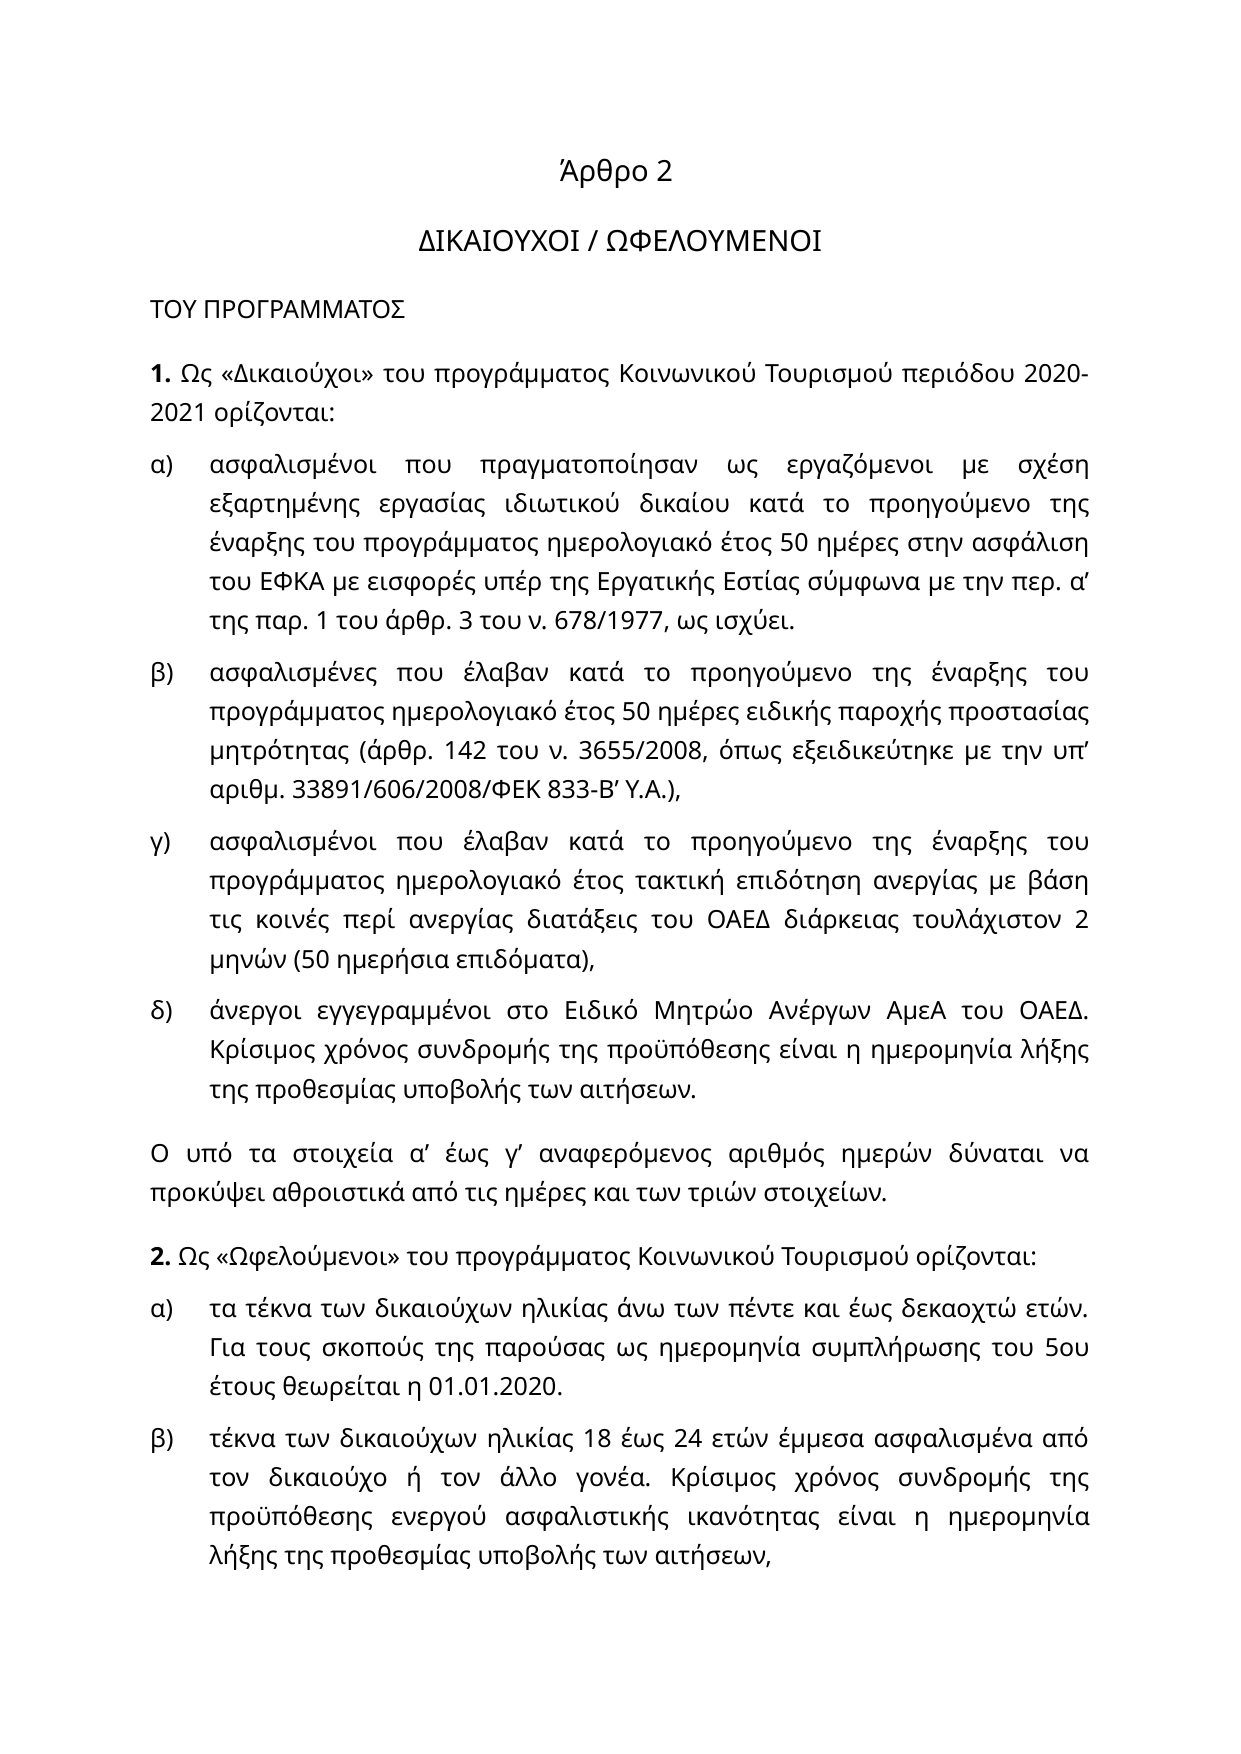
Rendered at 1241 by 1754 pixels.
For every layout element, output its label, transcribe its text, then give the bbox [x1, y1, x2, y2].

subtitle ΔΙΚΑΙΟΥΧΟΙ / ΩΦΕΛΟΥΜΕΝΟΙ [150, 221, 1090, 260]
text ΤΟΥ ΠΡΟΓΡΑΜΜΑΤΟΣ [150, 291, 1090, 325]
list α) ασφαλισμένοι που πραγματοποίησαν ως εργαζόμενοι με σχέση εξαρτημένης εργασίας ιδιωτικού δικαίου κατά το προηγούμενο της έναρξης του προγράμματος ημερολογιακό έτος 50 ημέρες στην ασφάλιση του ΕΦΚΑ με εισφορές υπέρ της Εργατικής Εστίας σύμφωνα με την περ. α’ της παρ. 1 του άρθρ. 3 του ν. 678/1977, ως ισχύει. [150, 446, 1090, 637]
list δ) άνεργοι εγγεγραμμένοι στο Ειδικό Μητρώο Ανέργων ΑμεΑ του ΟΑΕΔ. Κρίσιμος χρόνος συνδρομής της προϋπόθεσης είναι η ημερομηνία λήξης της προθεσμίας υποβολής των αιτήσεων. [150, 993, 1090, 1105]
list α) τα τέκνα των δικαιούχων ηλικίας άνω των πέντε και έως δεκαοχτώ ετών. Για τους σκοπούς της παρούσας ως ημερομηνία συμπλήρωσης του 5ου έτους θεωρείται η 01.01.2020. [150, 1290, 1090, 1403]
list γ) ασφαλισμένοι που έλαβαν κατά το προηγούμενο της έναρξης του προγράμματος ημερολογιακό έτος τακτική επιδότηση ανεργίας με βάση τις κοινές περί ανεργίας διατάξεις του ΟΑΕΔ διάρκειας τουλάχιστον 2 μηνών (50 ημερήσια επιδόματα), [150, 824, 1090, 975]
list β) τέκνα των δικαιούχων ηλικίας 18 έως 24 ετών έμμεσα ασφαλισμένα από τον δικαιούχο ή τον άλλο γονέα. Κρίσιμος χρόνος συνδρομής της προϋπόθεσης ενεργού ασφαλιστικής ικανότητας είναι η ημερομηνία λήξης της προθεσμίας υποβολής των αιτήσεων, [150, 1420, 1090, 1572]
text 1. Ως «Δικαιούχοι» του προγράμματος Κοινωνικού Τουρισμού περιόδου 2020-2021 ορίζονται: [150, 355, 1090, 429]
list β) ασφαλισμένες που έλαβαν κατά το προηγούμενο της έναρξης του προγράμματος ημερολογιακό έτος 50 ημέρες ειδικής παροχής προστασίας μητρότητας (άρθρ. 142 του ν. 3655/2008, όπως εξειδικεύτηκε με την υπ’ αριθμ. 33891/606/2008/ΦΕΚ 833-Β’ Υ.Α.), [150, 654, 1090, 806]
text Ο υπό τα στοιχεία α’ έως γ’ αναφερόμενος αριθμός ημερών δύναται να προκύψει αθροιστικά από τις ημέρες και των τριών στοιχείων. [150, 1135, 1090, 1209]
text 2. Ως «Ωφελούμενοι» του προγράμματος Κοινωνικού Τουρισμού ορίζονται: [150, 1239, 1090, 1273]
subtitle Άρθρο 2 [150, 150, 1090, 190]
